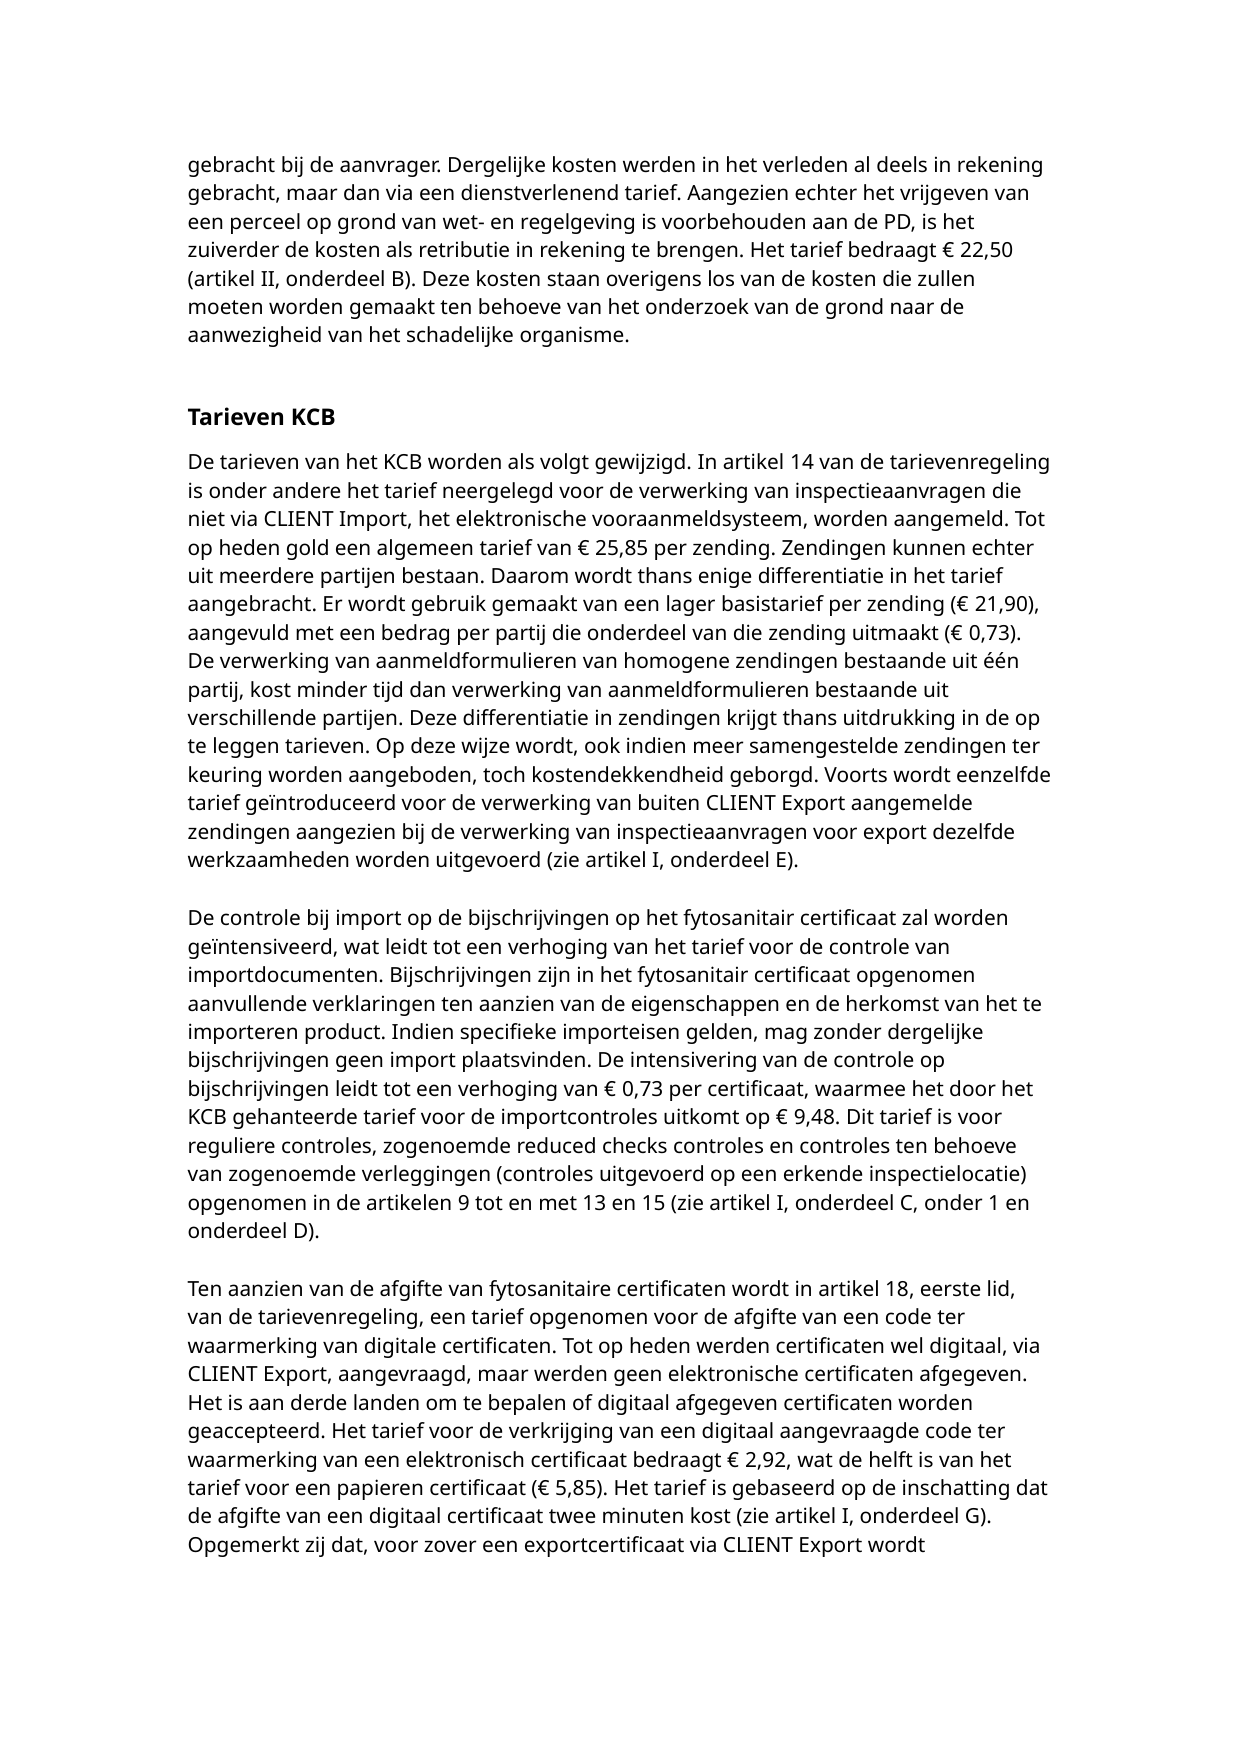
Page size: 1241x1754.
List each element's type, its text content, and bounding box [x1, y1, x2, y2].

text gebracht bij de aanvrager. Dergelijke kosten werden in het verleden al deels in rekening gebracht, maar dan via een dienstverlenend tarief. Aangezien echter het vrijgeven van een perceel op grond van wet- en regelgeving is voorbehouden aan de PD, is het zuiverder de kosten als retributie in rekening te brengen. Het tarief bedraagt € 22,50 (artikel II, onderdeel B). Deze kosten staan overigens los van de kosten die zullen moeten worden gemaakt ten behoeve van het onderzoek van de grond naar de aanwezigheid van het schadelijke organisme. [187, 150, 1053, 349]
text De controle bij import op de bijschrijvingen op het fytosanitair certificaat zal worden geïntensiveerd, wat leidt tot een verhoging van het tarief voor de controle van importdocumenten. Bijschrijvingen zijn in het fytosanitair certificaat opgenomen aanvullende verklaringen ten aanzien van de eigenschappen en de herkomst van het te importeren product. Indien specifieke importeisen gelden, mag zonder dergelijke bijschrijvingen geen import plaatsvinden. De intensivering van de controle op bijschrijvingen leidt tot een verhoging van € 0,73 per certificaat, waarmee het door het KCB gehanteerde tarief voor de importcontroles uitkomt op € 9,48. Dit tarief is voor reguliere controles, zogenoemde reduced checks controles en controles ten behoeve van zogenoemde verleggingen (controles uitgevoerd op een erkende inspectielocatie) opgenomen in de artikelen 9 tot en met 13 en 15 (zie artikel I, onderdeel C, onder 1 en onderdeel D). [187, 903, 1053, 1244]
text De tarieven van het KCB worden als volgt gewijzigd. In artikel 14 van de tarievenregeling is onder andere het tarief neergelegd voor de verwerking van inspectieaanvragen die niet via CLIENT Import, het elektronische vooraanmeldsysteem, worden aangemeld. Tot op heden gold een algemeen tarief van € 25,85 per zending. Zendingen kunnen echter uit meerdere partijen bestaan. Daarom wordt thans enige differentiatie in het tarief aangebracht. Er wordt gebruik gemaakt van een lager basistarief per zending (€ 21,90), aangevuld met een bedrag per partij die onderdeel van die zending uitmaakt (€ 0,73). De verwerking van aanmeldformulieren van homogene zendingen bestaande uit één partij, kost minder tijd dan verwerking van aanmeldformulieren bestaande uit verschillende partijen. Deze differentiatie in zendingen krijgt thans uitdrukking in de op te leggen tarieven. Op deze wijze wordt, ook indien meer samengestelde zendingen ter keuring worden aangeboden, toch kostendekkendheid geborgd. Voorts wordt eenzelfde tarief geïntroduceerd voor de verwerking van buiten CLIENT Export aangemelde zendingen aangezien bij de verwerking van inspectieaanvragen voor export dezelfde werkzaamheden worden uitgevoerd (zie artikel I, onderdeel E). [187, 447, 1053, 874]
text Ten aanzien van de afgifte van fytosanitaire certificaten wordt in artikel 18, eerste lid, van de tarievenregeling, een tarief opgenomen voor de afgifte van een code ter waarmerking van digitale certificaten. Tot op heden werden certificaten wel digitaal, via CLIENT Export, aangevraagd, maar werden geen elektronische certificaten afgegeven. Het is aan derde landen om te bepalen of digitaal afgegeven certificaten worden geaccepteerd. Het tarief voor de verkrijging van een digitaal aangevraagde code ter waarmerking van een elektronisch certificaat bedraagt € 2,92, wat de helft is van het tarief voor een papieren certificaat (€ 5,85). Het tarief is gebaseerd op de inschatting dat de afgifte van een digitaal certificaat twee minuten kost (zie artikel I, onderdeel G). Opgemerkt zij dat, voor zover een exportcertificaat via CLIENT Export wordt [187, 1274, 1053, 1558]
subtitle Tarieven KCB [187, 401, 1053, 432]
